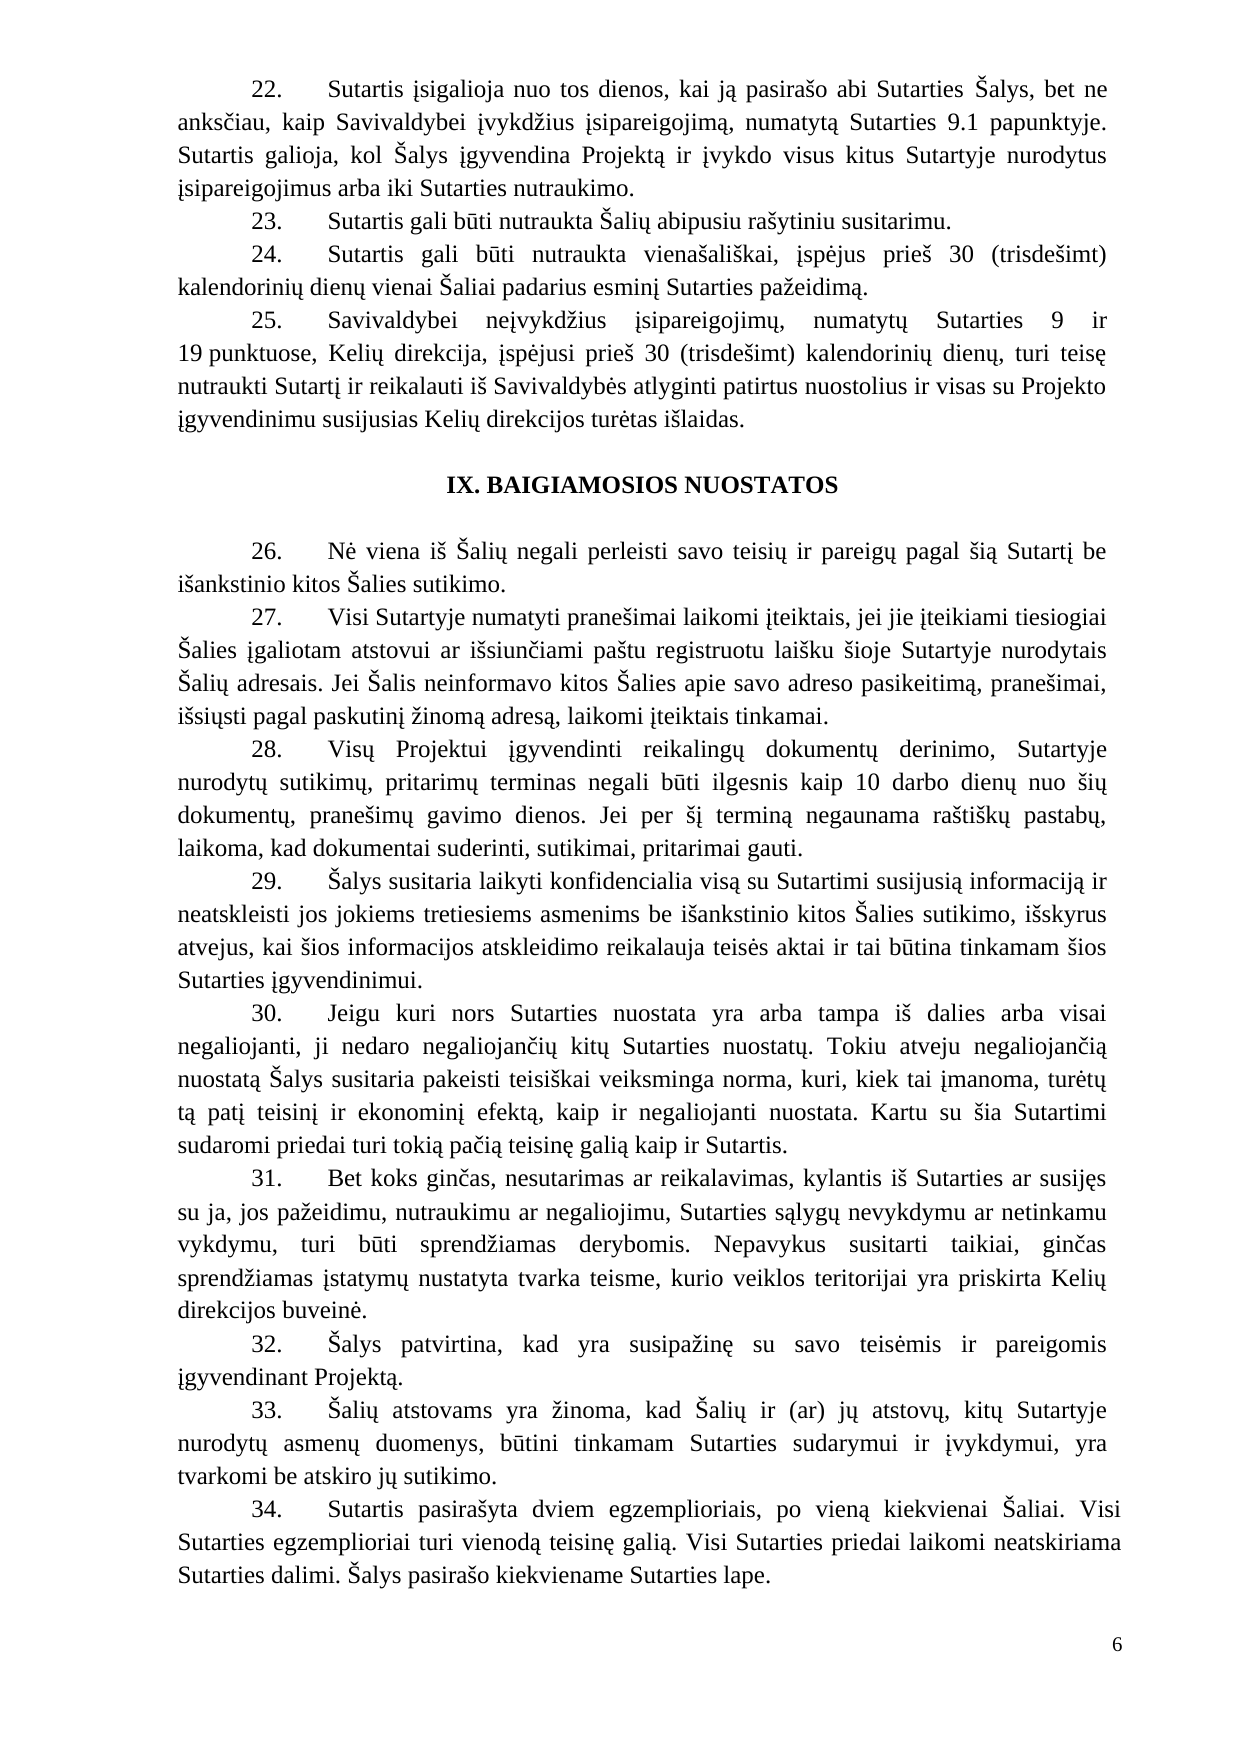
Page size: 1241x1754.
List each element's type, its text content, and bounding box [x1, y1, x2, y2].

text 34. Sutartis pasirašyta dviem egzemplioriais, po vieną kiekvienai Šaliai. Visi Sutarties egzemplioriai turi vienodą teisinę galią. Visi Sutarties priedai laikomi neatskiriama Sutarties dalimi. Šalys pasirašo kiekviename Sutarties lape. [177, 1494, 1122, 1588]
text 31. Bet koks ginčas, nesutarimas ar reikalavimas, kylantis iš Sutarties ar susijęs su ja, jos pažeidimu, nutraukimu ar negaliojimu, Sutarties sąlygų nevykdymu ar netinkamu vykdymu, turi būti sprendžiamas derybomis. Nepavykus susitarti taikiai, ginčas sprendžiamas įstatymų nustatyta tvarka teisme, kurio veiklos teritorijai yra priskirta Kelių direkcijos buveinė. [177, 1163, 1107, 1324]
text 25. Savivaldybei neįvykdžius įsipareigojimų, numatytų Sutarties 9 ir 19 punktuose, Kelių direkcija, įspėjusi prieš 30 (trisdešimt) kalendorinių dienų, turi teisę nutraukti Sutartį ir reikalauti iš Savivaldybės atlyginti patirtus nuostolius ir visas su Projekto įgyvendinimu susijusias Kelių direkcijos turėtas išlaidas. [177, 305, 1107, 433]
text 30. Jeigu kuri nors Sutarties nuostata yra arba tampa iš dalies arba visai negaliojanti, ji nedaro negaliojančių kitų Sutarties nuostatų. Tokiu atveju negaliojančią nuostatą Šalys susitaria pakeisti teisiškai veiksminga norma, kuri, kiek tai įmanoma, turėtų tą patį teisinį ir ekonominį efektą, kaip ir negaliojanti nuostata. Kartu su šia Sutartimi sudaromi priedai turi tokią pačią teisinę galią kaip ir Sutartis. [177, 998, 1107, 1159]
text IX. BAIGIAMOSIOS NUOSTATOS [177, 470, 1107, 499]
text 22. Sutartis įsigalioja nuo tos dienos, kai ją pasirašo abi Sutarties Šalys, bet ne anksčiau, kaip Savivaldybei įvykdžius įsipareigojimą, numatytą Sutarties 9.1 papunktyje. Sutartis galioja, kol Šalys įgyvendina Projektą ir įvykdo visus kitus Sutartyje nurodytus įsipareigojimus arba iki Sutarties nutraukimo. [177, 74, 1107, 202]
text 23. Sutartis gali būti nutraukta Šalių abipusiu rašytiniu susitarimu. [177, 206, 1107, 235]
text 24. Sutartis gali būti nutraukta vienašališkai, įspėjus prieš 30 (trisdešimt) kalendorinių dienų vienai Šaliai padarius esminį Sutarties pažeidimą. [177, 239, 1107, 301]
text 29. Šalys susitaria laikyti konfidencialia visą su Sutartimi susijusią informaciją ir neatskleisti jos jokiems tretiesiems asmenims be išankstinio kitos Šalies sutikimo, išskyrus atvejus, kai šios informacijos atskleidimo reikalauja teisės aktai ir tai būtina tinkamam šios Sutarties įgyvendinimui. [177, 866, 1107, 994]
text 28. Visų Projektui įgyvendinti reikalingų dokumentų derinimo, Sutartyje nurodytų sutikimų, pritarimų terminas negali būti ilgesnis kaip 10 darbo dienų nuo šių dokumentų, pranešimų gavimo dienos. Jei per šį terminą negaunama raštiškų pastabų, laikoma, kad dokumentai suderinti, sutikimai, pritarimai gauti. [177, 734, 1107, 862]
text 27. Visi Sutartyje numatyti pranešimai laikomi įteiktais, jei jie įteikiami tiesiogiai Šalies įgaliotam atstovui ar išsiunčiami paštu registruotu laišku šioje Sutartyje nurodytais Šalių adresais. Jei Šalis neinformavo kitos Šalies apie savo adreso pasikeitimą, pranešimai, išsiųsti pagal paskutinį žinomą adresą, laikomi įteiktais tinkamai. [177, 602, 1107, 730]
text 32. Šalys patvirtina, kad yra susipažinę su savo teisėmis ir pareigomis įgyvendinant Projektą. [177, 1329, 1107, 1390]
text 26. Nė viena iš Šalių negali perleisti savo teisių ir pareigų pagal šią Sutartį be išankstinio kitos Šalies sutikimo. [177, 536, 1107, 598]
text 33. Šalių atstovams yra žinoma, kad Šalių ir (ar) jų atstovų, kitų Sutartyje nurodytų asmenų duomenys, būtini tinkamam Sutarties sudarymui ir įvykdymui, yra tvarkomi be atskiro jų sutikimo. [177, 1395, 1107, 1489]
